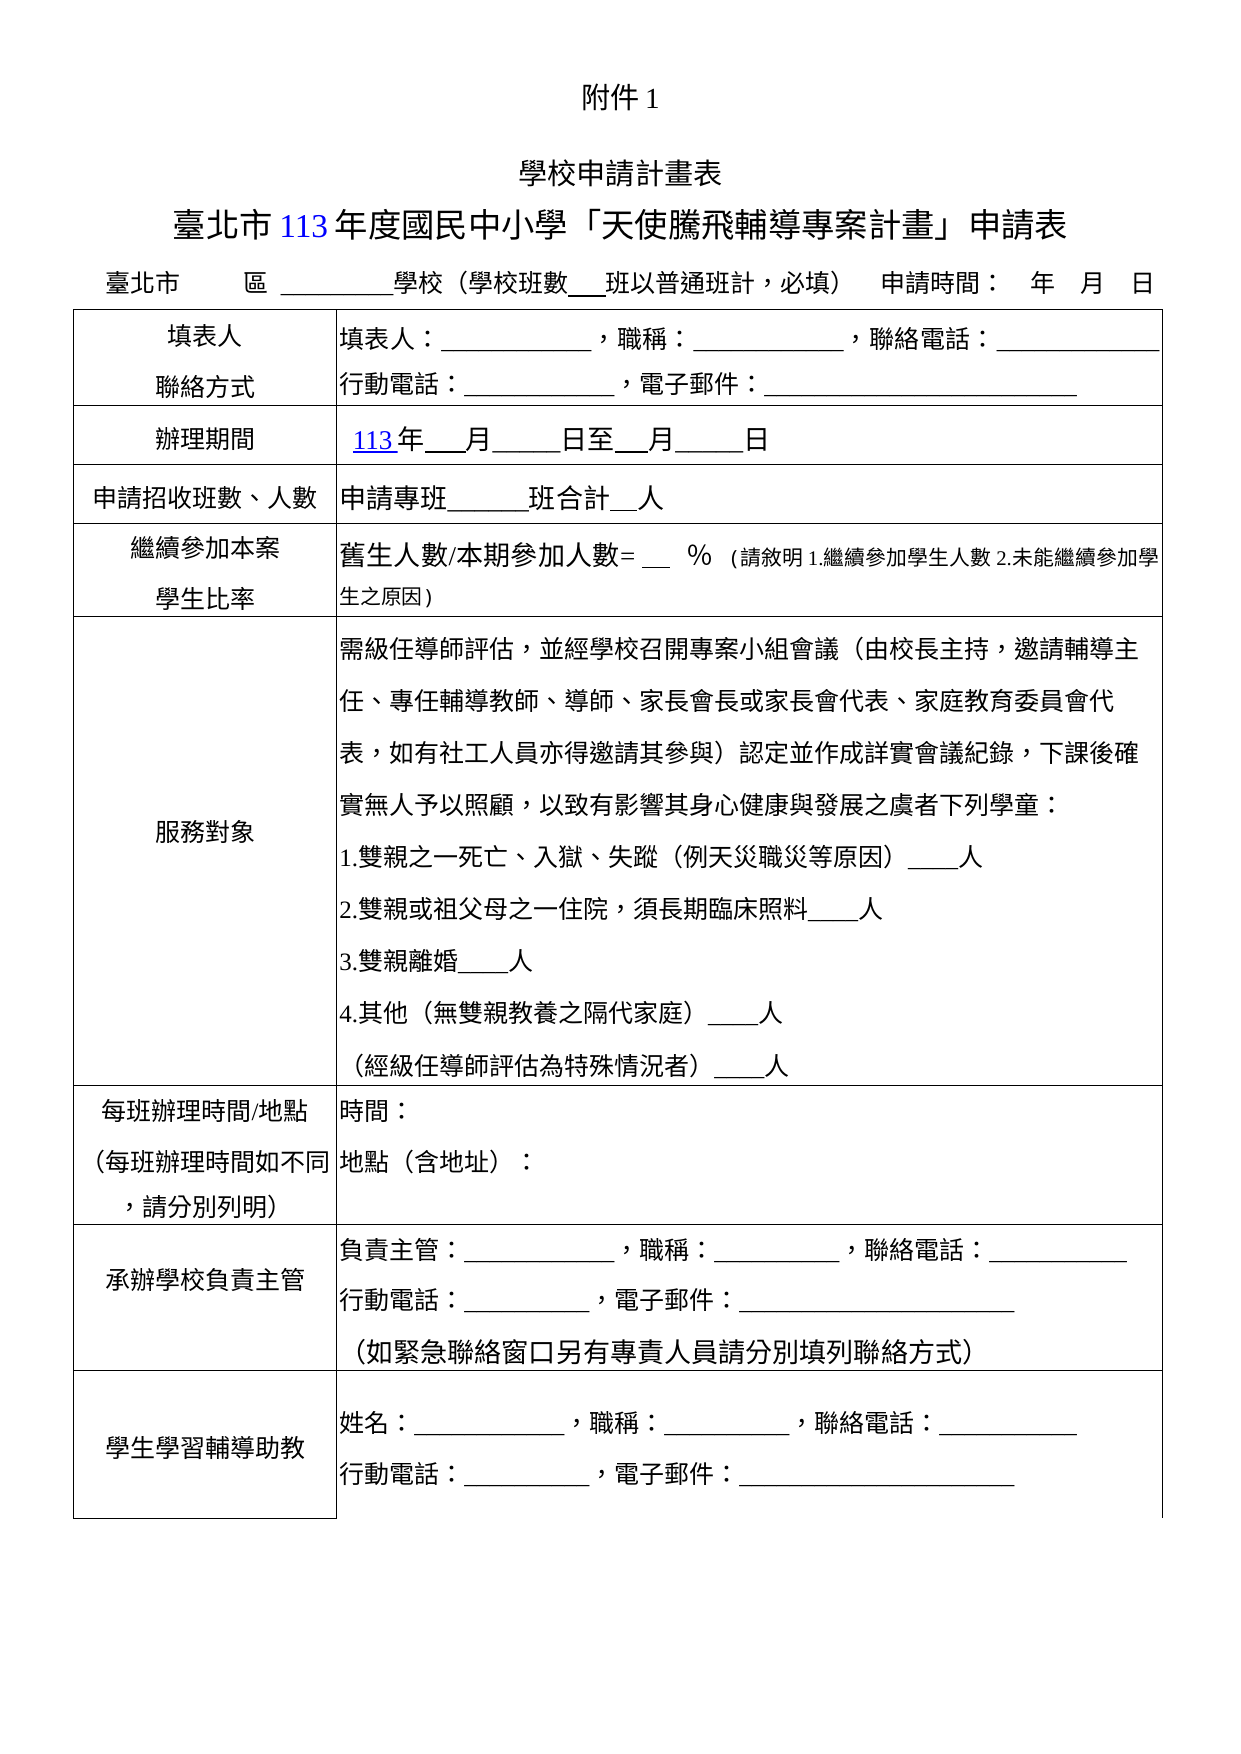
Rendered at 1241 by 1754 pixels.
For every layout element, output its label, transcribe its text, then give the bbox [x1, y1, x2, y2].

table_cell 辦理期間 [74, 406, 336, 464]
table_cell 113年 月_____日至 月_____日 [337, 406, 1162, 464]
text 學校申請計畫表 [118, 151, 1122, 193]
table_header 填表人：____________，職稱：____________，聯絡電話：_____________行動電話：____________，電子郵件：_________________________ [337, 310, 1162, 405]
table_cell 學生學習輔導助教 [74, 1371, 336, 1517]
table_cell 舊生人數/本期參加人數= ％ (請敘明1.繼續參加學生人數2.未能繼續參加學生之原因) [337, 524, 1162, 616]
text 附件1 [118, 75, 1122, 117]
table_header 填表人 聯絡方式 [74, 310, 336, 405]
table_cell 時間： 地點（含地址）： [337, 1086, 1162, 1224]
table_cell 承辦學校負責主管 [74, 1225, 336, 1370]
table_cell 服務對象 [74, 617, 336, 1085]
table_cell 申請專班______班合計 人 [337, 465, 1162, 523]
text 臺北市113年度國民中小學「天使騰飛輔導專案計畫」申請表 [118, 198, 1122, 247]
table_cell 每班辦理時間/地點 （每班辦理時間如不同，請分別列明） [74, 1086, 336, 1224]
table_cell 姓名：____________，職稱：__________，聯絡電話：___________ 行動電話：__________，電子郵件：______________________ [337, 1371, 1162, 1517]
table_cell 需級任導師評估，並經學校召開專案小組會議（由校長主持，邀請輔導主任、專任輔導教師、導師、家長會長或家長會代表、家庭教育委員會代表，如有社工人員亦得邀請其參與）認定並作成詳實會議紀錄，下課後確實無人予以照顧，以致有影響其身心健康與發展之虞者下列學童： 1.雙親之一死亡、入獄、失蹤（例天災職災等原因）____人 2.雙親或祖父母之一住院，須長期臨床照料____人 3.雙親離婚____人 4.其他（無雙親教養之隔代家庭）____人 （經級任導師評估為特殊情況者）____人 [337, 617, 1162, 1085]
table_cell 申請招收班數、人數 [74, 465, 336, 523]
text 臺北市 區 _________學校（學校班數 班以普通班計，必填） 申請時間： 年 月 日 [106, 264, 1213, 300]
table_cell 繼續參加本案 學生比率 [74, 524, 336, 616]
table_cell 負責主管：____________，職稱：__________，聯絡電話：___________ 行動電話：__________，電子郵件：______________________ （如緊急聯絡窗口另有專責人員請分別填列聯絡方式） [337, 1225, 1162, 1370]
